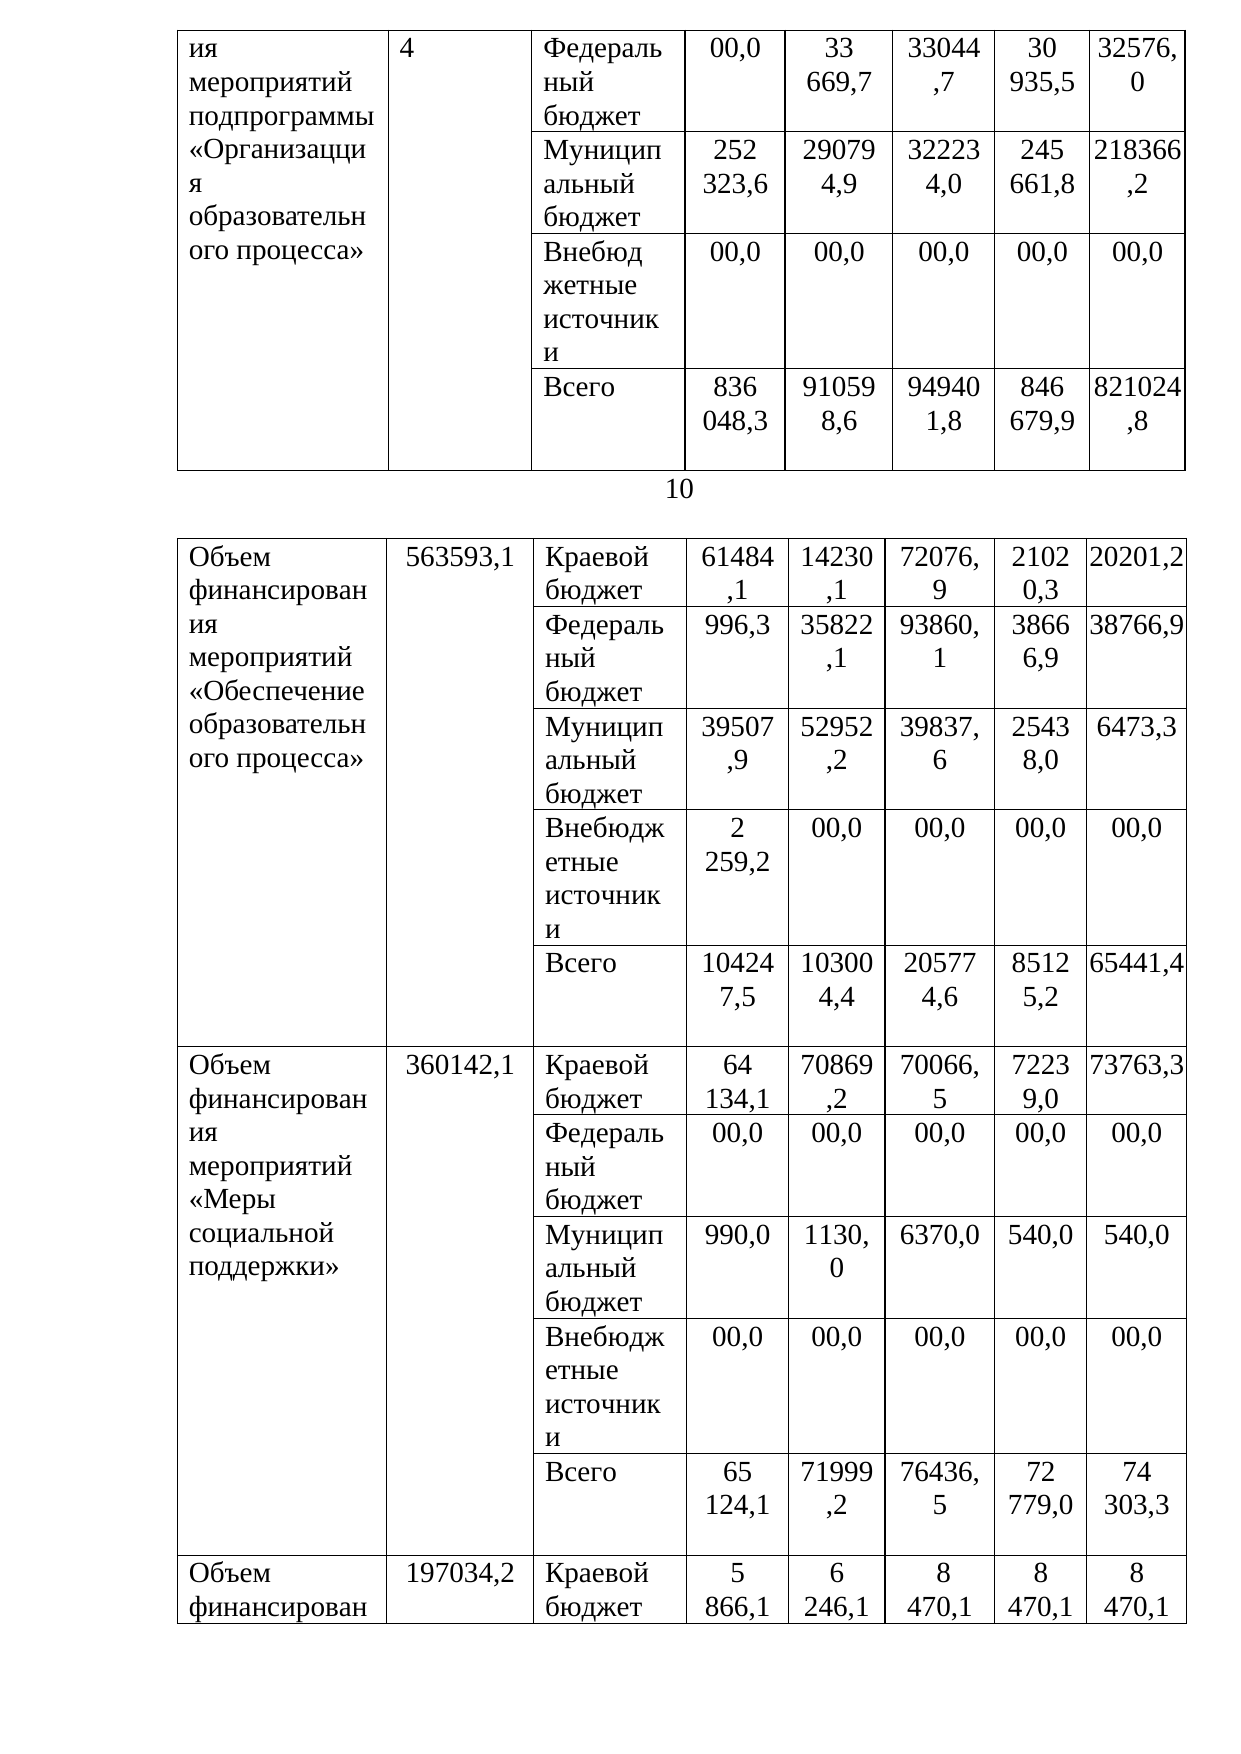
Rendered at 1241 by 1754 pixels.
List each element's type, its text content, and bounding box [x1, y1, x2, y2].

table_cell 32576,0 [1090, 31, 1184, 131]
table_cell Объем финансирования мероприятий «Меры социальной поддержки» [178, 1047, 386, 1554]
table_cell 30 935,5 [995, 31, 1089, 131]
table_cell 00,0 [687, 1319, 788, 1453]
table_cell 35822,1 [789, 607, 884, 708]
table_cell Муниципальный бюджет [532, 132, 684, 233]
table_cell 74 303,3 [1087, 1454, 1186, 1554]
table_cell 00,0 [686, 31, 784, 131]
table_cell 290794,9 [786, 132, 892, 233]
table_cell Федеральный бюджет [534, 607, 686, 708]
table_cell 00,0 [995, 1319, 1086, 1453]
table_cell 93860,1 [886, 607, 994, 708]
table_cell 197034,2 [387, 1556, 533, 1623]
table_cell 4 [389, 31, 531, 470]
table_header 14230,1 [789, 539, 884, 606]
table_cell 6 246,1 [789, 1556, 884, 1623]
table_cell 8 470,1 [995, 1556, 1086, 1623]
table_cell 8 470,1 [886, 1556, 994, 1623]
table_cell Всего [534, 1454, 686, 1554]
table_cell Краевой бюджет [534, 1556, 686, 1623]
table_cell 71999,2 [789, 1454, 884, 1554]
table_cell 540,0 [1087, 1217, 1186, 1318]
table_cell 65 124,1 [687, 1454, 788, 1554]
table_cell 00,0 [995, 1115, 1086, 1216]
table_cell 6370,0 [886, 1217, 994, 1318]
text 10 [177, 471, 1181, 504]
table_cell 949401,8 [893, 369, 994, 470]
table_cell 00,0 [789, 810, 884, 944]
table_cell 836 048,3 [686, 369, 784, 470]
table_cell 104247,5 [687, 946, 788, 1046]
table_cell 00,0 [886, 810, 994, 944]
table_cell 00,0 [893, 234, 994, 368]
table_cell Объем финансирован [178, 1556, 386, 1623]
table_cell 85125,2 [995, 946, 1086, 1046]
table_cell 990,0 [687, 1217, 788, 1318]
table_header 72076,9 [886, 539, 994, 606]
table_cell 39507,9 [687, 709, 788, 809]
table_cell 00,0 [886, 1319, 994, 1453]
table_cell 846 679,9 [995, 369, 1089, 470]
table_header 61484,1 [687, 539, 788, 606]
table_cell 1130,0 [789, 1217, 884, 1318]
table_cell 322234,0 [893, 132, 994, 233]
table_cell 8 470,1 [1087, 1556, 1186, 1623]
table_cell Всего [534, 946, 686, 1046]
table_cell 6473,3 [1087, 709, 1186, 809]
table_cell 00,0 [995, 234, 1089, 368]
table_cell 5 866,1 [687, 1556, 788, 1623]
table_cell 00,0 [1090, 234, 1184, 368]
table_cell 76436,5 [886, 1454, 994, 1554]
table_cell Муниципальный бюджет [534, 1217, 686, 1318]
table_header 20201,2 [1087, 539, 1186, 606]
table_header 21020,3 [995, 539, 1086, 606]
table_cell 65441,4 [1087, 946, 1186, 1046]
table_cell 73763,3 [1087, 1047, 1186, 1114]
table_cell 00,0 [1087, 1319, 1186, 1453]
table_cell Внебюджетные источники [534, 810, 686, 944]
table_header Краевой бюджет [534, 539, 686, 606]
table_cell 910598,6 [786, 369, 892, 470]
table_cell 00,0 [687, 1115, 788, 1216]
table_cell Внебюд жетные источники [532, 234, 684, 368]
table_cell 38666,9 [995, 607, 1086, 708]
table_cell 00,0 [1087, 810, 1186, 944]
table_cell 33 669,7 [786, 31, 892, 131]
table_cell 72239,0 [995, 1047, 1086, 1114]
table_cell 252 323,6 [686, 132, 784, 233]
table_cell 103004,4 [789, 946, 884, 1046]
table_cell 821024,8 [1090, 369, 1184, 470]
table_cell 996,3 [687, 607, 788, 708]
table_cell 33044,7 [893, 31, 994, 131]
table_header Объем финансирования мероприятий «Обеспечение образовательного процесса» [178, 539, 386, 1046]
table_cell 245 661,8 [995, 132, 1089, 233]
table_cell 00,0 [789, 1319, 884, 1453]
table_cell 39837,6 [886, 709, 994, 809]
table_cell 72 779,0 [995, 1454, 1086, 1554]
table_cell 00,0 [886, 1115, 994, 1216]
table_cell ия мероприятий подпрограммы «Организацция образовательного процесса» [178, 31, 388, 470]
table_cell 00,0 [1087, 1115, 1186, 1216]
table_cell 2 259,2 [687, 810, 788, 944]
table_cell 64 134,1 [687, 1047, 788, 1114]
table_cell Всего [532, 369, 684, 470]
table_cell 52952,2 [789, 709, 884, 809]
table_cell 00,0 [789, 1115, 884, 1216]
table_cell Внебюджетные источники [534, 1319, 686, 1453]
table_cell Муниципальный бюджет [534, 709, 686, 809]
table_cell 360142,1 [387, 1047, 533, 1554]
table_cell 00,0 [786, 234, 892, 368]
table_cell 70869,2 [789, 1047, 884, 1114]
table_cell 205774,6 [886, 946, 994, 1046]
table_cell 00,0 [995, 810, 1086, 944]
table_cell Федеральный бюджет [534, 1115, 686, 1216]
table_cell 218366,2 [1090, 132, 1184, 233]
table_cell Федеральный бюджет [532, 31, 684, 131]
table_cell 540,0 [995, 1217, 1086, 1318]
table_cell 70066,5 [886, 1047, 994, 1114]
table_cell 25438,0 [995, 709, 1086, 809]
table_cell Краевой бюджет [534, 1047, 686, 1114]
table_cell 38766,9 [1087, 607, 1186, 708]
table_cell 00,0 [686, 234, 784, 368]
table_header 563593,1 [387, 539, 533, 1046]
